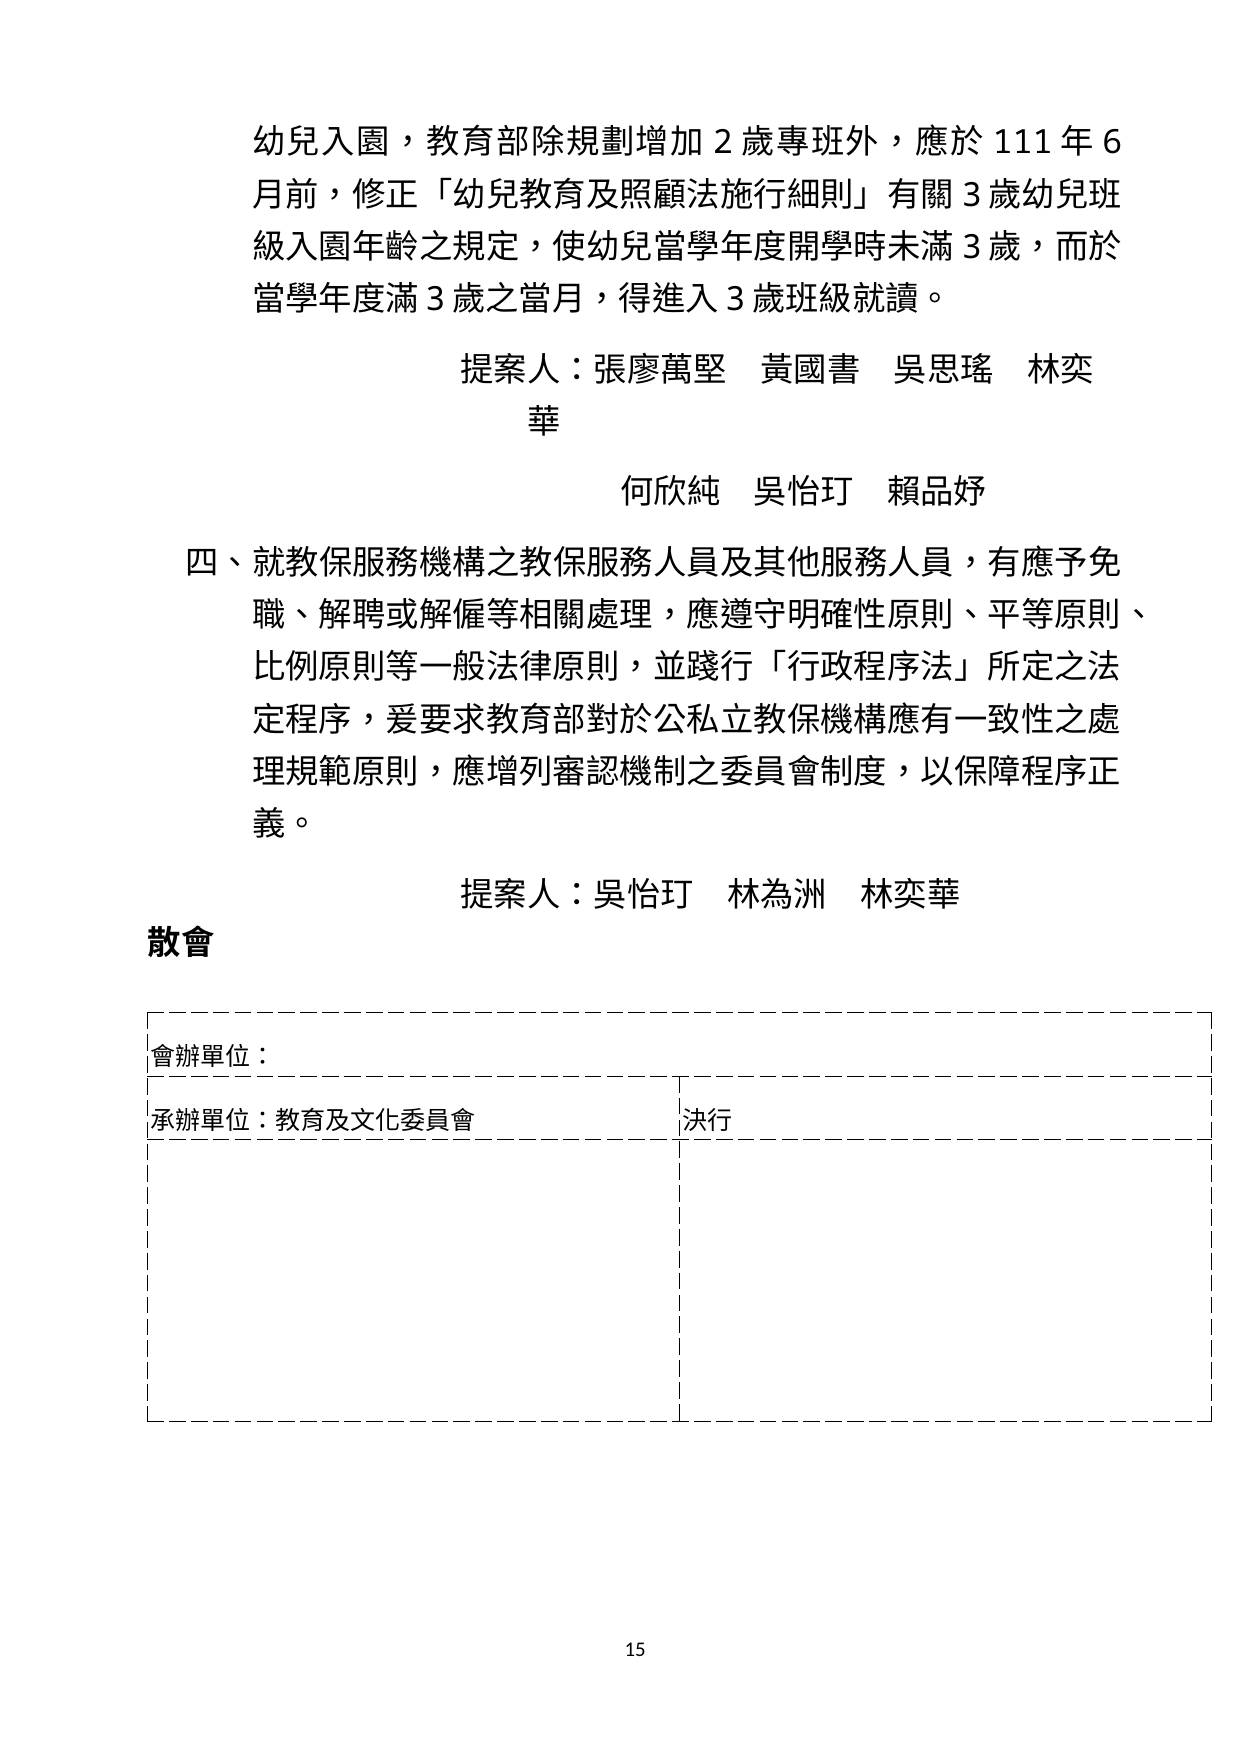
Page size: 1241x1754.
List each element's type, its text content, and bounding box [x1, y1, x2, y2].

text 提案人：吳怡玎 林為洲 林奕華 [460, 864, 1122, 916]
table_cell [680, 1139, 1211, 1421]
table_header 會辦單位： [148, 1012, 1211, 1076]
table_cell 承辦單位：教育及文化委員會 [148, 1076, 679, 1139]
text 提案人：張廖萬堅 黃國書 吳思瑤 林奕華 [460, 339, 1122, 443]
text 何欣純 吳怡玎 賴品妤 [460, 462, 1122, 514]
table_cell 決行 [680, 1076, 1211, 1139]
text 四、就教保服務機構之教保服務人員及其他服務人員，有應予免職、解聘或解僱等相關處理，應遵守明確性原則、平等原則、比例原則等一般法律原則，並踐行「行政程序法」所定之法定程序，爰要求教育部對於公私立教保機構應有一致性之處理規範原則，應增列審認機制之委員會制度，以保障程序正義。 [185, 533, 1122, 846]
text 散會 [148, 916, 1120, 964]
text 幼兒入園，教育部除規劃增加2歲專班外，應於111年6月前，修正「幼兒教育及照顧法施行細則」有關3歲幼兒班級入園年齡之規定，使幼兒當學年度開學時未滿3歲，而於當學年度滿3歲之當月，得進入3歲班級就讀。 [185, 112, 1122, 321]
table_cell [148, 1139, 679, 1421]
